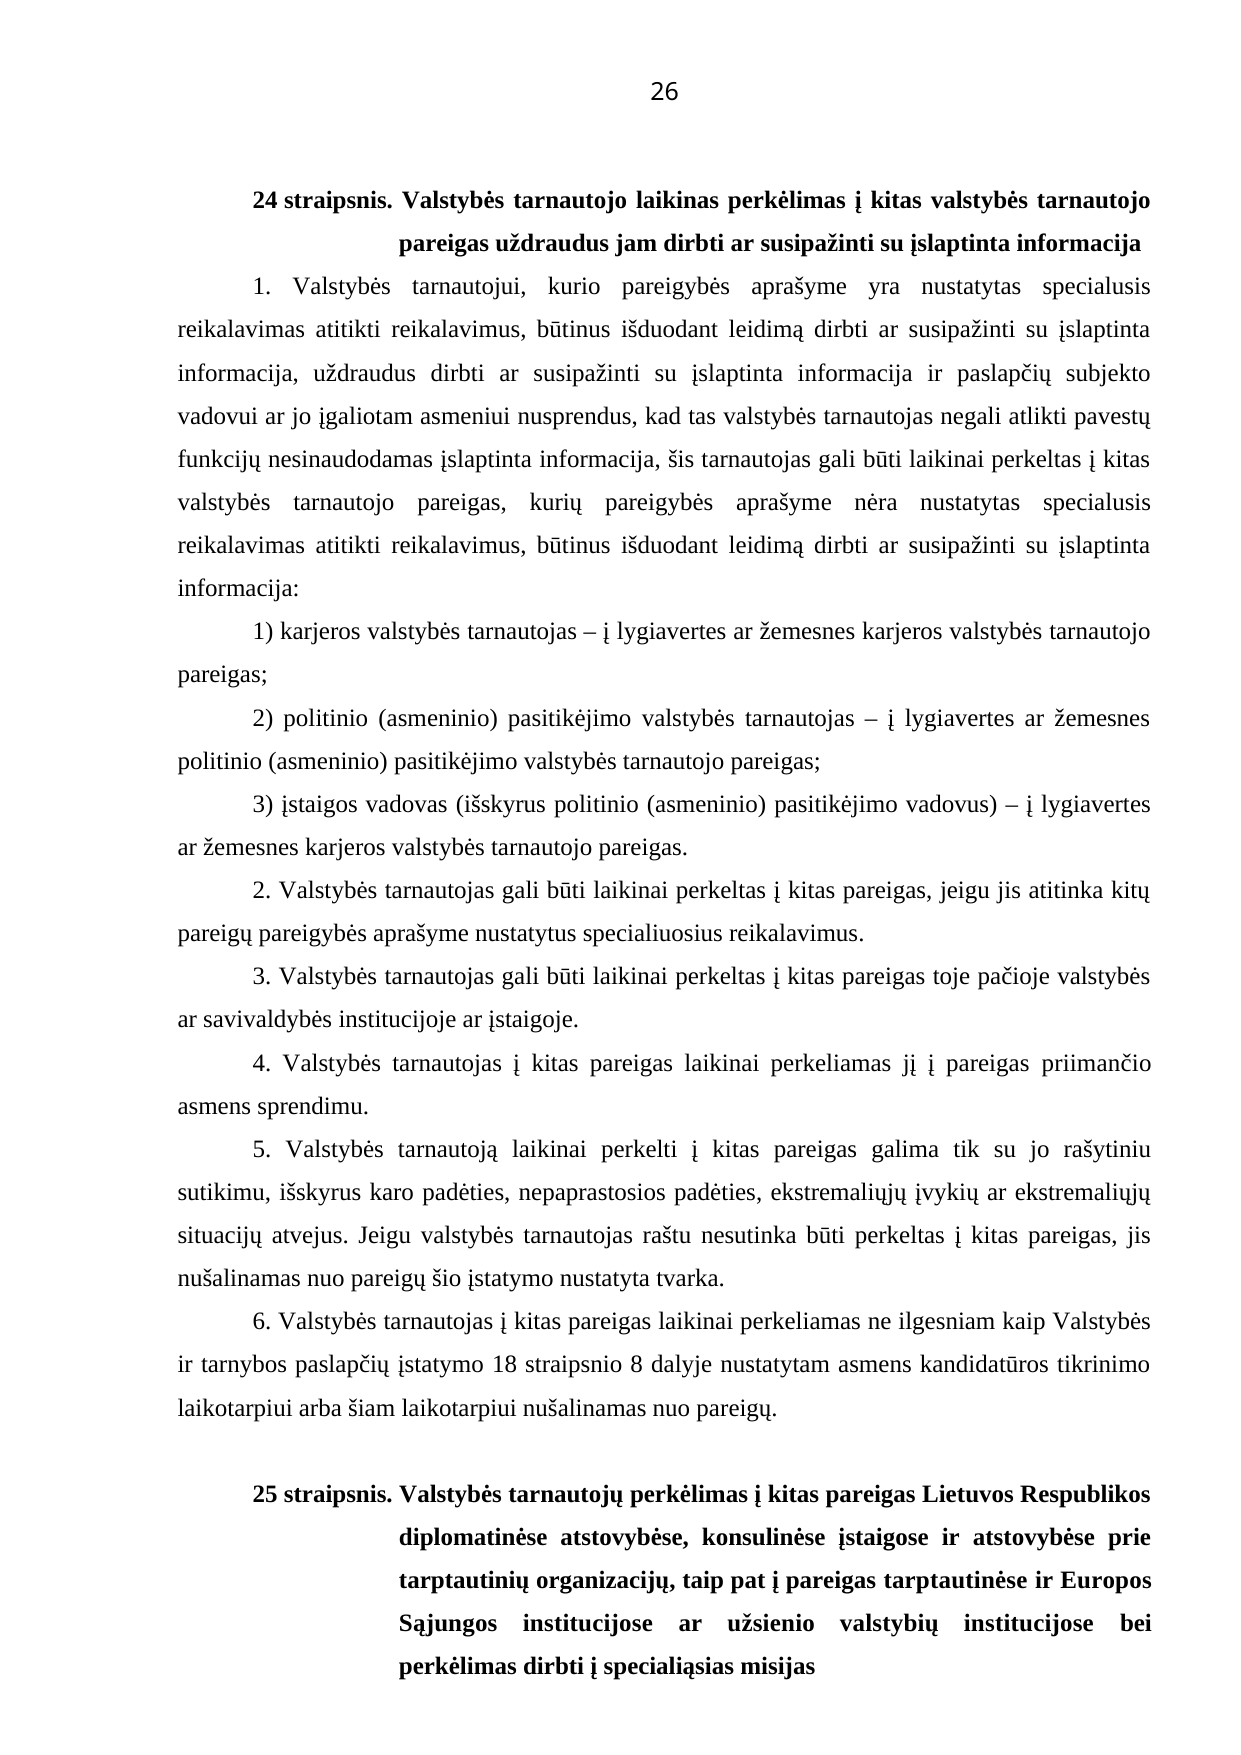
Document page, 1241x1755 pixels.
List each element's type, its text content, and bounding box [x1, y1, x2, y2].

text 3) įstaigos vadovas (išskyrus politinio (asmeninio) pasitikėjimo vadovus) – į lygiavertes ar žemesnes karjeros valstybės tarnautojo pareigas. [177, 789, 1152, 861]
text 3. Valstybės tarnautojas gali būti laikinai perkeltas į kitas pareigas toje pačioje valstybės ar savivaldybės institucijoje ar įstaigoje. [177, 961, 1152, 1033]
text 2) politinio (asmeninio) pasitikėjimo valstybės tarnautojas – į lygiavertes ar žemesnes politinio (asmeninio) pasitikėjimo valstybės tarnautojo pareigas; [177, 703, 1152, 774]
text 1) karjeros valstybės tarnautojas – į lygiavertes ar žemesnes karjeros valstybės tarnautojo pareigas; [177, 616, 1152, 688]
text 1. Valstybės tarnautojui, kurio pareigybės aprašyme yra nustatytas specialusis reikalavimas atitikti reikalavimus, būtinus išduodant leidimą dirbti ar susipažinti su įslaptinta informacija, uždraudus dirbti ar susipažinti su įslaptinta informacija ir paslapčių subjekto vadovui ar jo įgaliotam asmeniui nusprendus, kad tas valstybės tarnautojas negali atlikti pavestų funkcijų nesinaudodamas įslaptinta informacija, šis tarnautojas gali būti laikinai perkeltas į kitas valstybės tarnautojo pareigas, kurių pareigybės aprašyme nėra nustatytas specialusis reikalavimas atitikti reikalavimus, būtinus išduodant leidimą dirbti ar susipažinti su įslaptinta informacija: [177, 271, 1152, 602]
text 6. Valstybės tarnautojas į kitas pareigas laikinai perkeliamas ne ilgesniam kaip Valstybės ir tarnybos paslapčių įstatymo 18 straipsnio 8 dalyje nustatytam asmens kandidatūros tikrinimo laikotarpiui arba šiam laikotarpiui nušalinamas nuo pareigų. [177, 1306, 1152, 1421]
text 2. Valstybės tarnautojas gali būti laikinai perkeltas į kitas pareigas, jeigu jis atitinka kitų pareigų pareigybės aprašyme nustatytus specialiuosius reikalavimus. [177, 875, 1152, 947]
text 5. Valstybės tarnautoją laikinai perkelti į kitas pareigas galima tik su jo rašytiniu sutikimu, išskyrus karo padėties, nepaprastosios padėties, ekstremaliųjų įvykių ar ekstremaliųjų situacijų atvejus. Jeigu valstybės tarnautojas raštu nesutinka būti perkeltas į kitas pareigas, jis nušalinamas nuo pareigų šio įstatymo nustatyta tvarka. [177, 1134, 1152, 1292]
text 24 straipsnis. Valstybės tarnautojo laikinas perkėlimas į kitas valstybės tarnautojo pareigas uždraudus jam dirbti ar susipažinti su įslaptinta informacija [252, 185, 1152, 257]
text 4. Valstybės tarnautojas į kitas pareigas laikinai perkeliamas jį į pareigas priimančio asmens sprendimu. [177, 1048, 1152, 1119]
text 25 straipsnis. Valstybės tarnautojų perkėlimas į kitas pareigas Lietuvos Respublikos diplomatinėse atstovybėse, konsulinėse įstaigose ir atstovybėse prie tarptautinių organizacijų, taip pat į pareigas tarptautinėse ir Europos Sąjungos institucijose ar užsienio valstybių institucijose bei perkėlimas dirbti į specialiąsias misijas [252, 1479, 1152, 1680]
